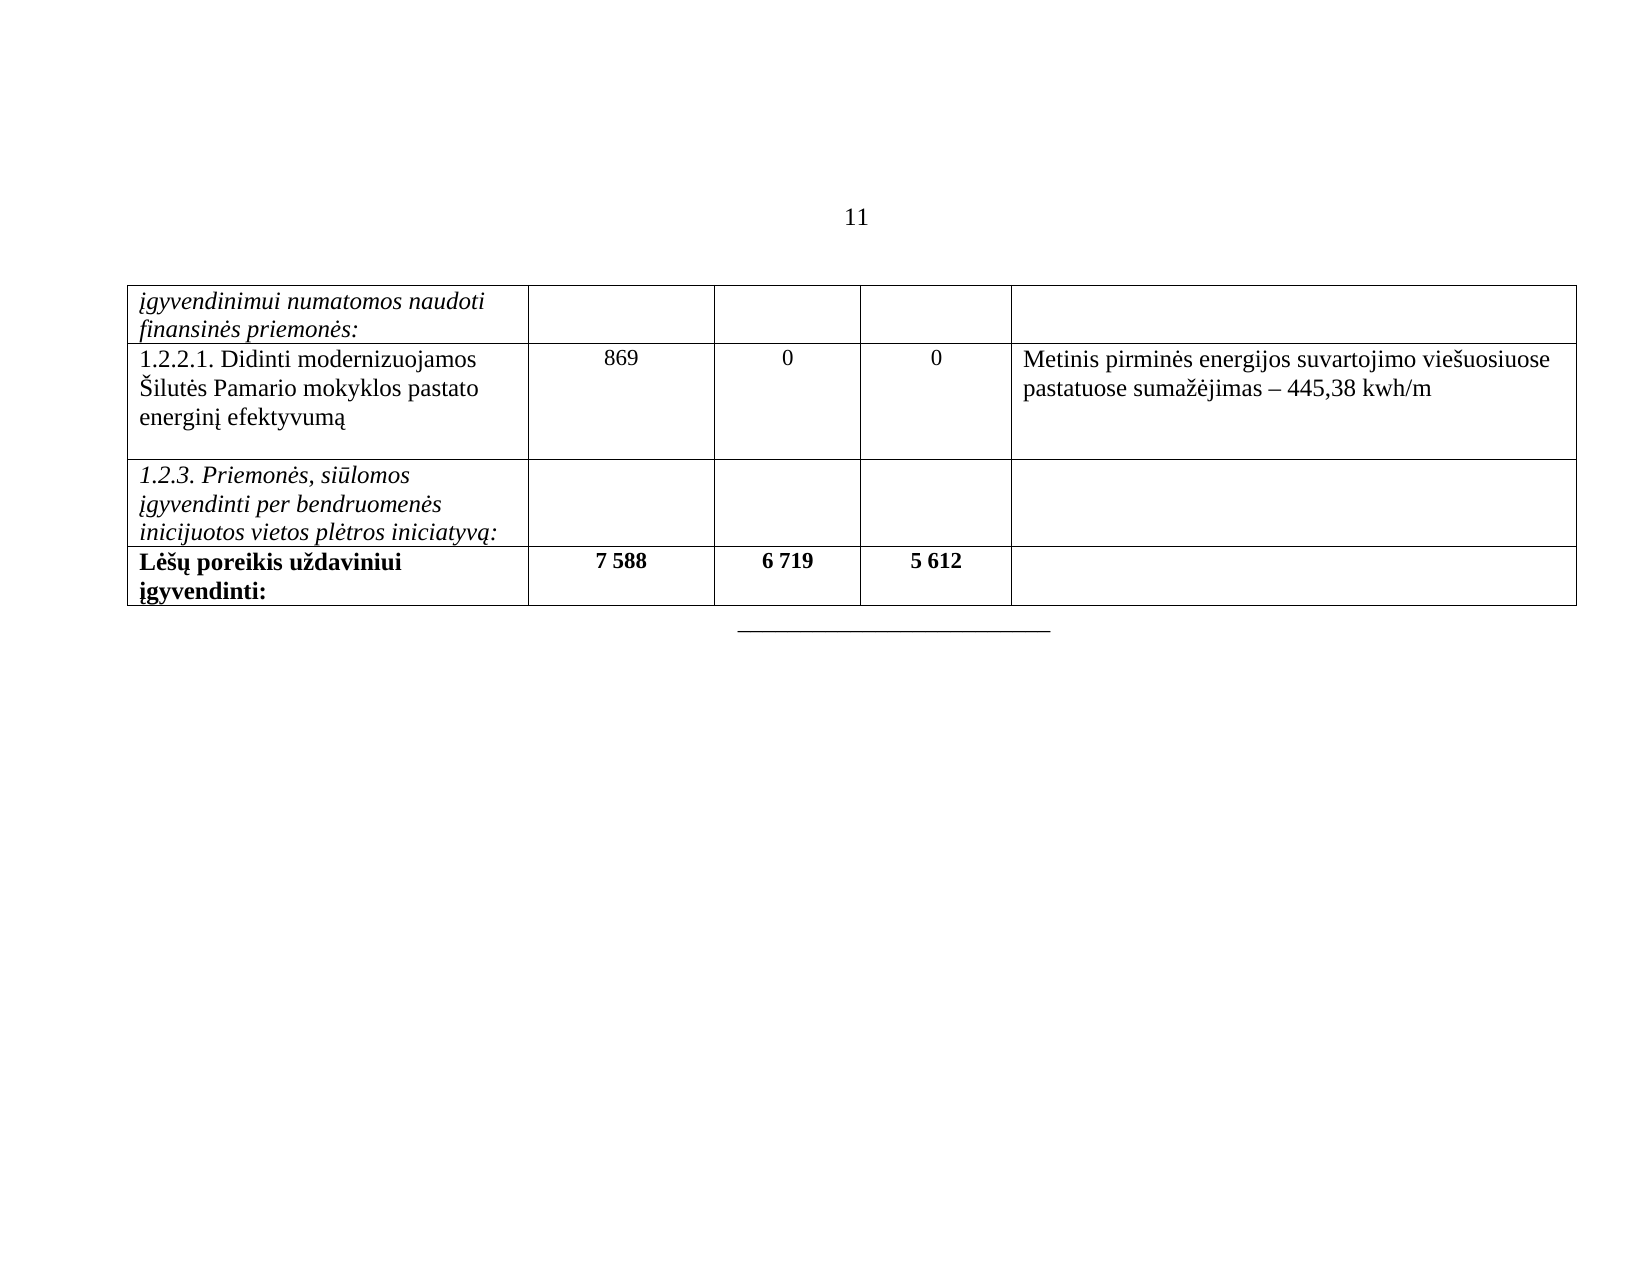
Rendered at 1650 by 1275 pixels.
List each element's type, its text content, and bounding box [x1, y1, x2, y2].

table_cell [1012, 460, 1576, 546]
table_cell 1.2.2.1. Didinti modernizuojamos Šilutės Pamario mokyklos pastato energinį efektyvumą [128, 344, 528, 459]
table_cell 6 719 [715, 547, 860, 605]
table_cell [861, 286, 1011, 343]
table_cell įgyvendinimui numatomos naudoti finansinės priemonės: [128, 286, 528, 343]
table_cell Lėšų poreikis uždaviniui įgyvendinti: [128, 547, 528, 605]
table_cell Metinis pirminės energijos suvartojimo viešuosiuose pastatuose sumažėjimas – 445,38 kwh/m [1012, 344, 1576, 459]
table_cell [715, 286, 860, 343]
table_cell [1012, 547, 1576, 605]
table_cell [715, 460, 860, 546]
text _________________________ [118, 606, 1595, 634]
table_cell 0 [715, 344, 860, 459]
table_cell 1.2.3. Priemonės, siūlomos įgyvendinti per bendruomenės inicijuotos vietos plėtros iniciatyvą: [128, 460, 528, 546]
table_cell 869 [529, 344, 714, 459]
table_cell 7 588 [529, 547, 714, 605]
table_cell [861, 460, 1011, 546]
table_cell 0 [861, 344, 1011, 459]
table_cell [529, 460, 714, 546]
table_cell 5 612 [861, 547, 1011, 605]
table_cell [529, 286, 714, 343]
table_cell [1012, 286, 1576, 343]
